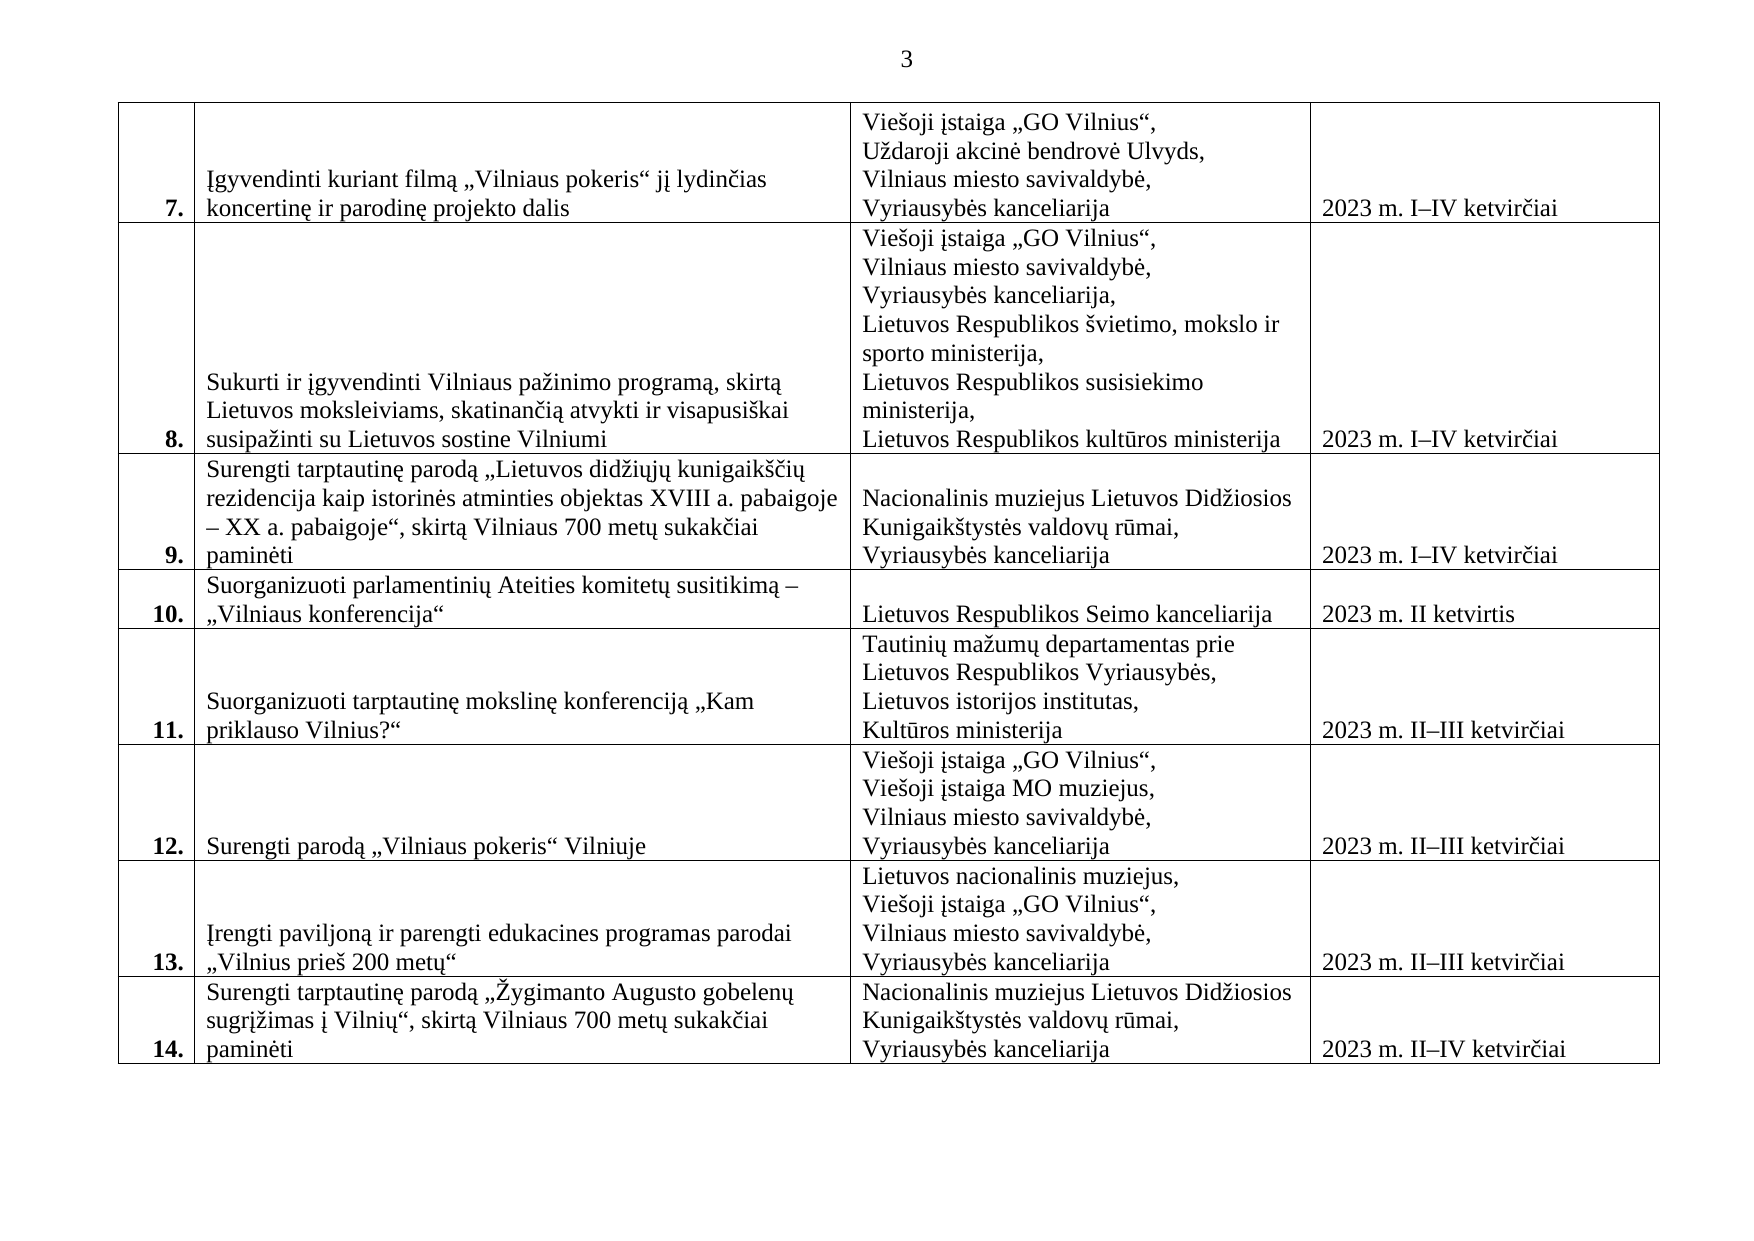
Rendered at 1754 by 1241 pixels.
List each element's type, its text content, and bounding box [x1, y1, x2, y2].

table_cell Įrengti paviljoną ir parengti edukacines programas parodai „Vilnius prieš 200 metų“ [195, 861, 850, 976]
table_cell 2023 m. II ketvirtis [1311, 570, 1659, 628]
table_cell Tautinių mažumų departamentas prie Lietuvos Respublikos Vyriausybės, Lietuvos istorijos institutas, Kultūros ministerija [851, 629, 1310, 744]
table_cell 12. [119, 745, 194, 860]
table_cell Lietuvos Respublikos Seimo kanceliarija [851, 570, 1310, 628]
table_cell 2023 m. I–IV ketvirčiai [1311, 103, 1659, 222]
table_cell Surengti parodą „Vilniaus pokeris“ Vilniuje [195, 745, 850, 860]
table_cell Viešoji įstaiga „GO Vilnius“, Uždaroji akcinė bendrovė Ulvyds, Vilniaus miesto savivaldybė, Vyriausybės kanceliarija [851, 103, 1310, 222]
table_cell Suorganizuoti tarptautinę mokslinę konferenciją „Kam priklauso Vilnius?“ [195, 629, 850, 744]
table_cell Suorganizuoti parlamentinių Ateities komitetų susitikimą – „Vilniaus konferencija“ [195, 570, 850, 628]
table_cell Viešoji įstaiga „GO Vilnius“, Viešoji įstaiga MO muziejus, Vilniaus miesto savivaldybė, Vyriausybės kanceliarija [851, 745, 1310, 860]
table_cell 14. [119, 977, 194, 1063]
table_cell Nacionalinis muziejus Lietuvos Didžiosios Kunigaikštystės valdovų rūmai, Vyriausybės kanceliarija [851, 977, 1310, 1063]
table_cell 2023 m. II–III ketvirčiai [1311, 745, 1659, 860]
table_cell 9. [119, 454, 194, 569]
table_cell 10. [119, 570, 194, 628]
table_cell Lietuvos nacionalinis muziejus, Viešoji įstaiga „GO Vilnius“, Vilniaus miesto savivaldybė, Vyriausybės kanceliarija [851, 861, 1310, 976]
table_cell 13. [119, 861, 194, 976]
table_cell 2023 m. II–III ketvirčiai [1311, 861, 1659, 976]
table_cell 8. [119, 223, 194, 453]
table_cell Sukurti ir įgyvendinti Vilniaus pažinimo programą, skirtą Lietuvos moksleiviams, skatinančią atvykti ir visapusiškai susipažinti su Lietuvos sostine Vilniumi [195, 223, 850, 453]
table_cell Nacionalinis muziejus Lietuvos Didžiosios Kunigaikštystės valdovų rūmai, Vyriausybės kanceliarija [851, 454, 1310, 569]
table_cell Surengti tarptautinę parodą „Lietuvos didžiųjų kunigaikščių rezidencija kaip istorinės atminties objektas XVIII a. pabaigoje – XX a. pabaigoje“, skirtą Vilniaus 700 metų sukakčiai paminėti [195, 454, 850, 569]
table_cell 2023 m. I–IV ketvirčiai [1311, 454, 1659, 569]
table_cell 2023 m. II–IV ketvirčiai [1311, 977, 1659, 1063]
table_cell 2023 m. I–IV ketvirčiai [1311, 223, 1659, 453]
table_cell Surengti tarptautinę parodą „Žygimanto Augusto gobelenų sugrįžimas į Vilnių“, skirtą Vilniaus 700 metų sukakčiai paminėti [195, 977, 850, 1063]
table_cell Viešoji įstaiga „GO Vilnius“, Vilniaus miesto savivaldybė, Vyriausybės kanceliarija, Lietuvos Respublikos švietimo, mokslo ir sporto ministerija, Lietuvos Respublikos susisiekimo ministerija, Lietuvos Respublikos kultūros ministerija [851, 223, 1310, 453]
table_cell Įgyvendinti kuriant filmą „Vilniaus pokeris“ jį lydinčias koncertinę ir parodinę projekto dalis [195, 103, 850, 222]
table_cell 11. [119, 629, 194, 744]
table_cell 2023 m. II–III ketvirčiai [1311, 629, 1659, 744]
table_cell 7. [119, 103, 194, 222]
